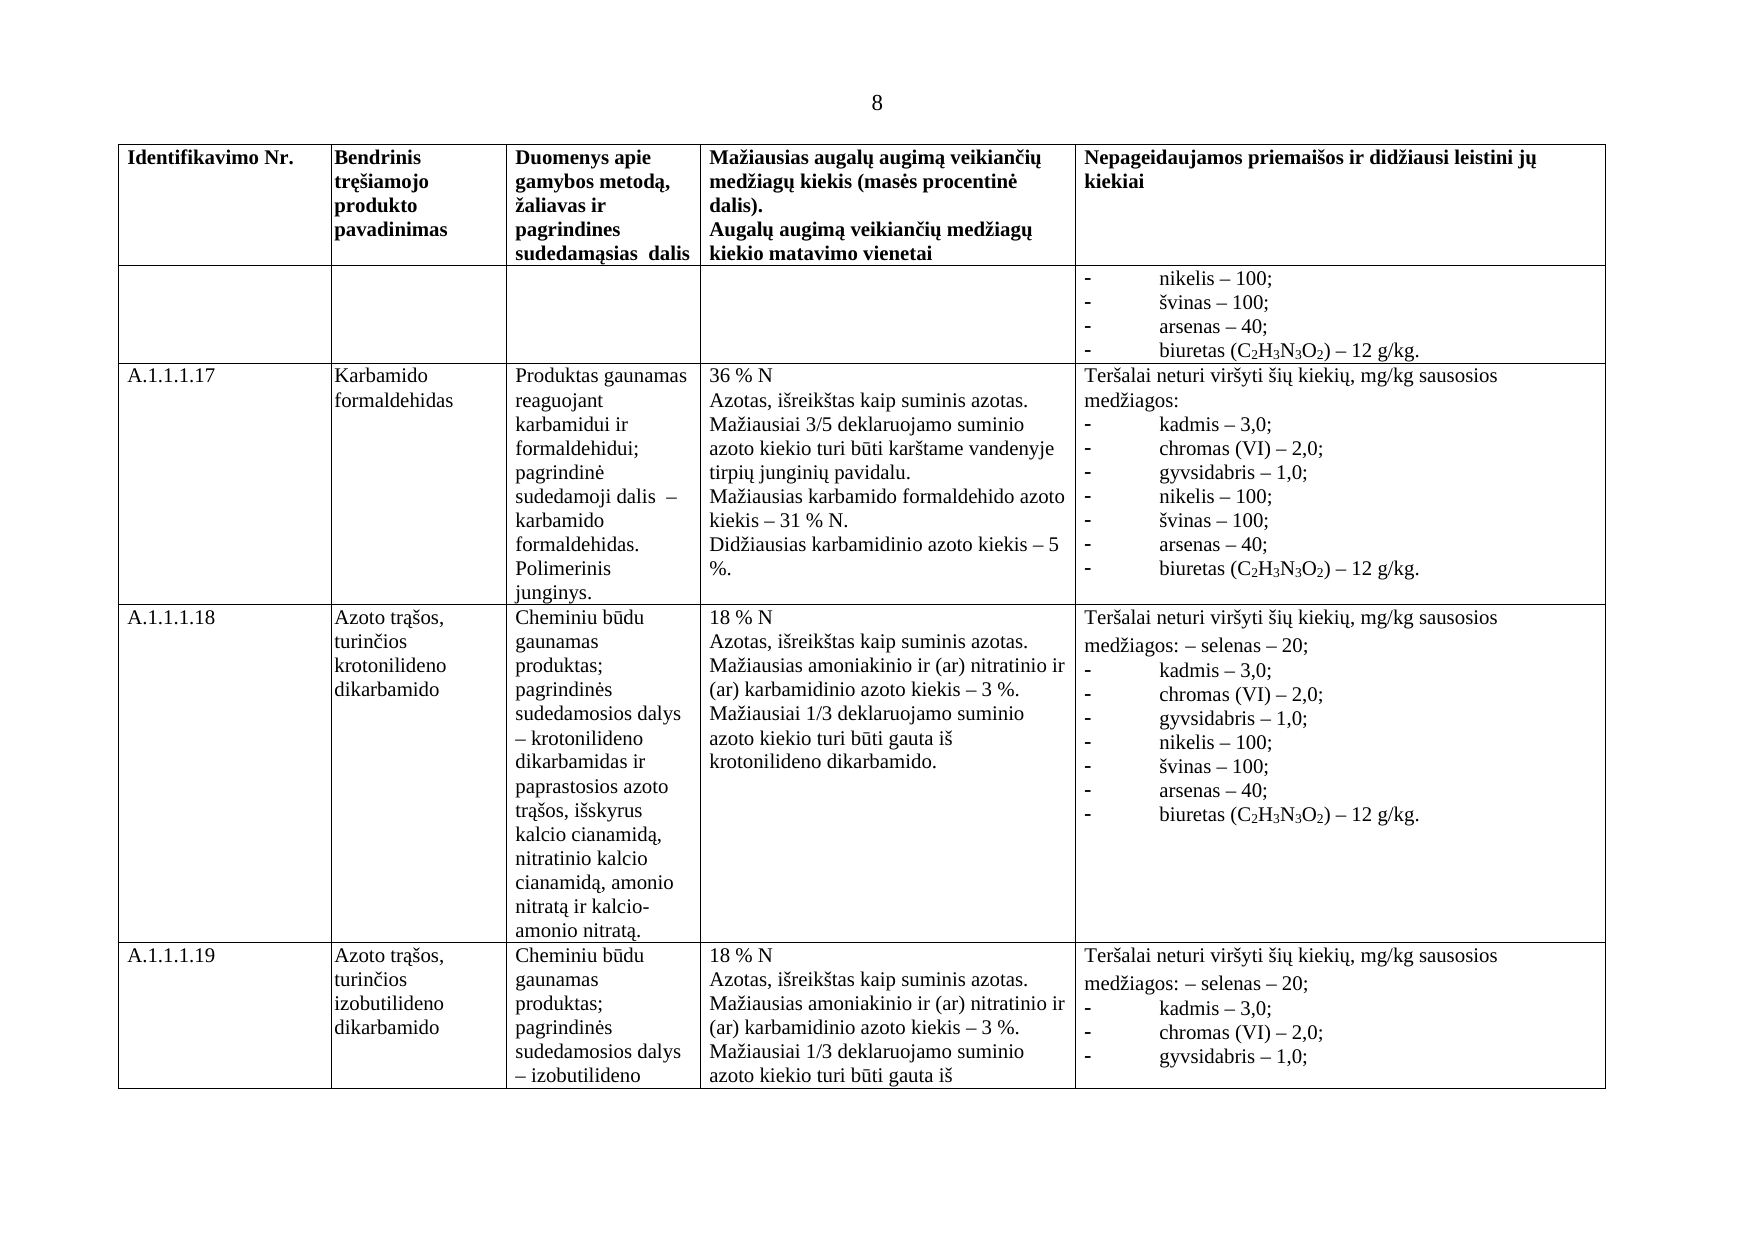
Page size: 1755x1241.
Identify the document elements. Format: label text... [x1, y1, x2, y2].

table_cell A.1.1.1.18 [119, 605, 331, 942]
table_cell 18 % N Azotas, išreikštas kaip suminis azotas. Mažiausias amoniakinio ir (ar) nitratinio ir (ar) karbamidinio azoto kiekis – 3 %. Mažiausiai 1/3 deklaruojamo suminio azoto kiekio turi būti gauta iš krotonilideno dikarbamido. [701, 605, 1075, 942]
table_cell [507, 266, 700, 362]
table_cell A.1.1.1.17 [119, 364, 331, 604]
table_header Mažiausias augalų augimą veikiančių medžiagų kiekis (masės procentinė dalis). Augalų augimą veikiančių medžiagų kiekio matavimo vienetai [701, 145, 1075, 265]
table_cell Cheminiu būdu gaunamas produktas; pagrindinės sudedamosios dalys – krotonilideno dikarbamidas ir paprastosios azoto trąšos, išskyrus kalcio cianamidą, nitratinio kalcio cianamidą, amonio nitratą ir kalcio-amonio nitratą. [507, 605, 700, 942]
table_cell A.1.1.1.19 [119, 943, 331, 1087]
table_header Identifikavimo Nr. [119, 145, 331, 265]
table_cell 36 % N Azotas, išreikštas kaip suminis azotas. Mažiausiai 3/5 deklaruojamo suminio azoto kiekio turi būti karštame vandenyje tirpių junginių pavidalu. Mažiausias karbamido formaldehido azoto kiekis – 31 % N. Didžiausias karbamidinio azoto kiekis – 5 %. [701, 364, 1075, 604]
table_header Bendrinis tręšiamojo produkto pavadinimas [332, 145, 506, 265]
table_cell Teršalai neturi viršyti šių kiekių, mg/kg sausosios medžiagos: – selenas – 20;  kadmis – 3,0;  chromas (VI) – 2,0;  gyvsidabris – 1,0; [1076, 943, 1605, 1087]
table_cell Teršalai neturi viršyti šių kiekių, mg/kg sausosios medžiagos:  kadmis – 3,0;  chromas (VI) – 2,0;  gyvsidabris – 1,0;  nikelis – 100;  švinas – 100;  arsenas – 40;  biuretas (C2H3N3O2) – 12 g/kg. [1076, 364, 1605, 604]
table_header Nepageidaujamos priemaišos ir didžiausi leistini jų kiekiai [1076, 145, 1605, 265]
table_cell [119, 266, 331, 362]
table_cell Azoto trąšos, turinčios izobutilideno dikarbamido [332, 943, 506, 1087]
table_cell 18 % N Azotas, išreikštas kaip suminis azotas. Mažiausias amoniakinio ir (ar) nitratinio ir (ar) karbamidinio azoto kiekis – 3 %. Mažiausiai 1/3 deklaruojamo suminio azoto kiekio turi būti gauta iš [701, 943, 1075, 1087]
table_cell Karbamido formaldehidas [332, 364, 506, 604]
table_cell [332, 266, 506, 362]
table_cell Produktas gaunamas reaguojant karbamidui ir formaldehidui; pagrindinė sudedamoji dalis – karbamido formaldehidas. Polimerinis junginys. [507, 364, 700, 604]
table_cell [701, 266, 1075, 362]
table_cell Cheminiu būdu gaunamas produktas; pagrindinės sudedamosios dalys – izobutilideno [507, 943, 700, 1087]
table_cell Azoto trąšos, turinčios krotonilideno dikarbamido [332, 605, 506, 942]
table_header Duomenys apie gamybos metodą, žaliavas ir pagrindines sudedamąsias dalis [507, 145, 700, 265]
table_cell Teršalai neturi viršyti šių kiekių, mg/kg sausosios medžiagos: – selenas – 20;  kadmis – 3,0;  chromas (VI) – 2,0;  gyvsidabris – 1,0;  nikelis – 100;  švinas – 100;  arsenas – 40;  biuretas (C2H3N3O2) – 12 g/kg. [1076, 605, 1605, 942]
table_cell  nikelis – 100;  švinas – 100;  arsenas – 40;  biuretas (C2H3N3O2) – 12 g/kg. [1076, 266, 1605, 362]
